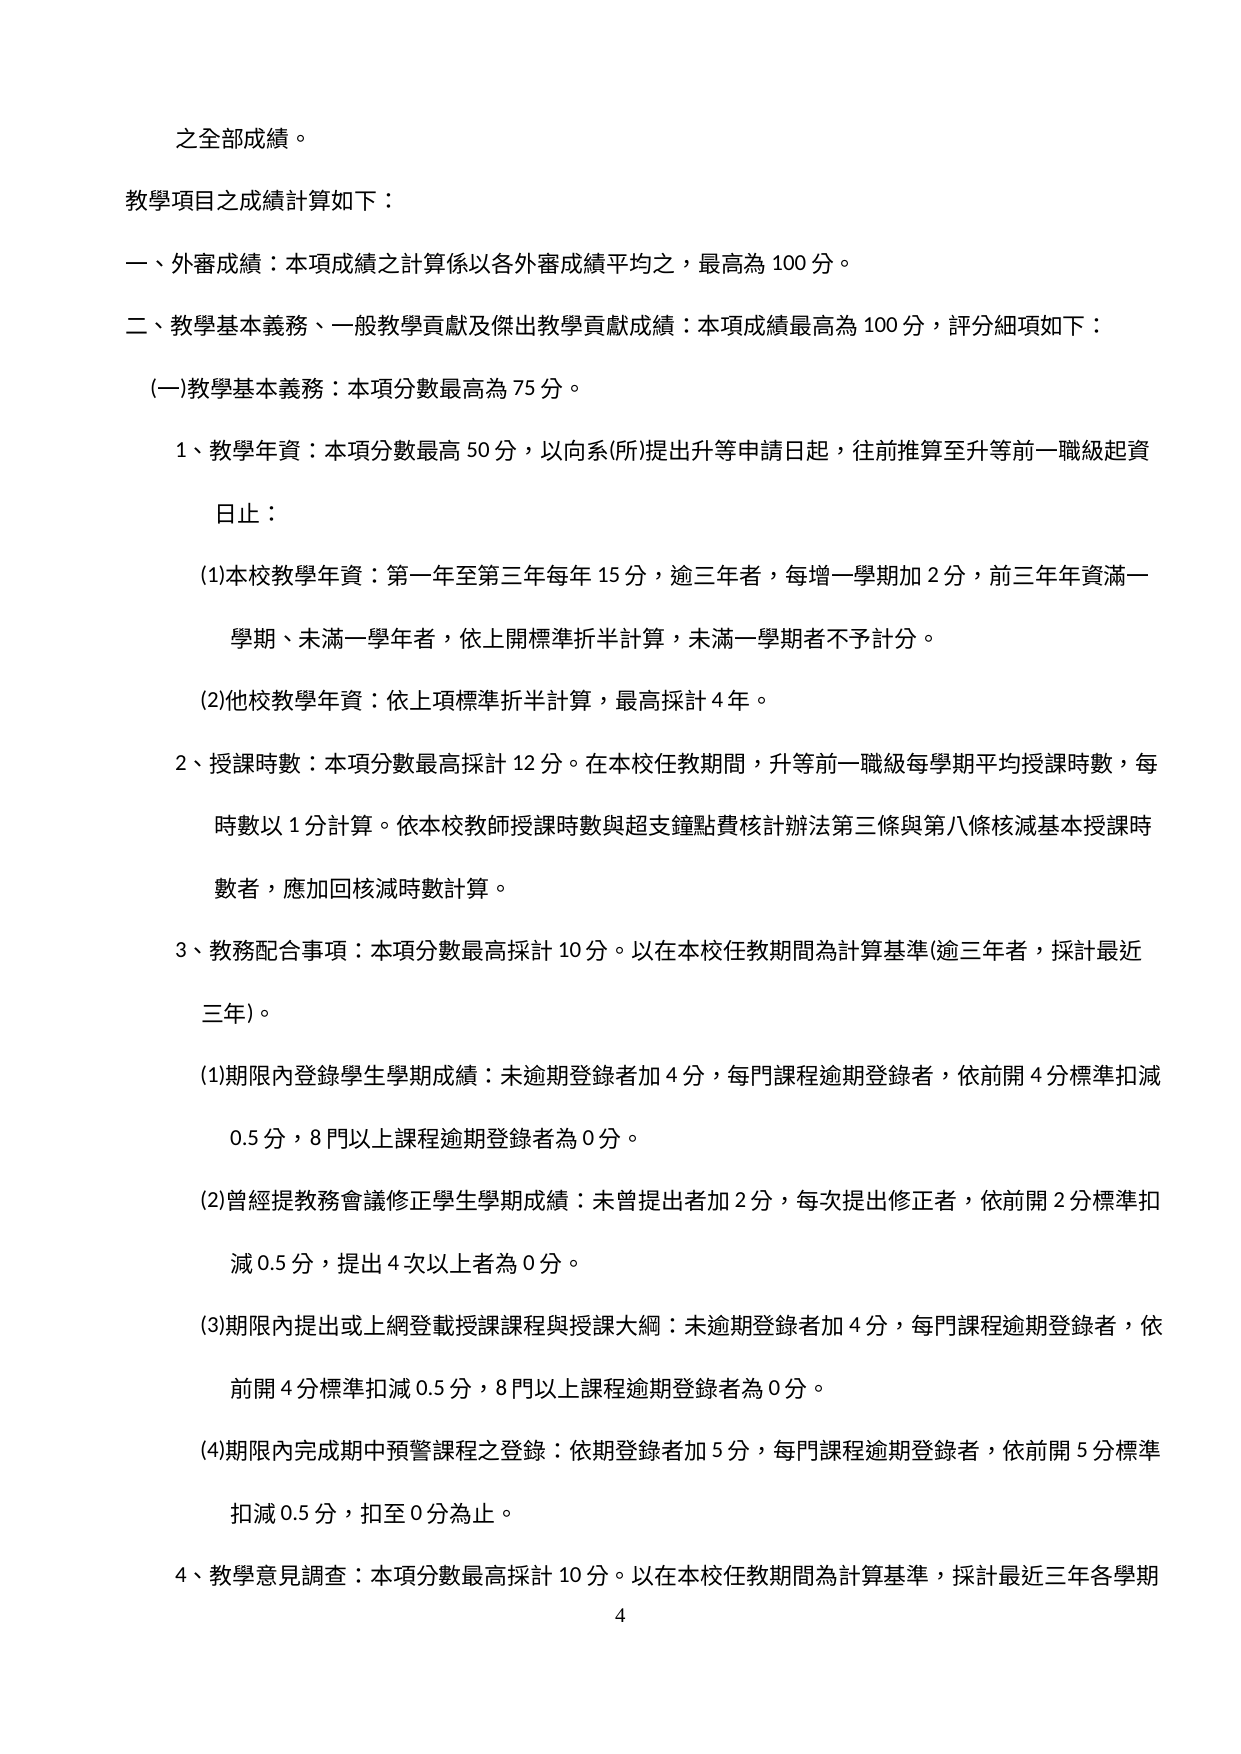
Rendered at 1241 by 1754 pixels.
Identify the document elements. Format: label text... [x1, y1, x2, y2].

text (3)期限內提出或上網登載授課課程與授課大綱：未逾期登錄者加4分，每門課程逾期登錄者，依前開4分標準扣減0.5分，8門以上課程逾期登錄者為0分。 [200, 1283, 1165, 1408]
text 3、教務配合事項：本項分數最高採計10分。以在本校任教期間為計算基準(逾三年者，採計最近三年)。 [175, 908, 1165, 1033]
text 1、教學年資：本項分數最高50分，以向系(所)提出升等申請日起，往前推算至升等前一職級起資日止： [175, 408, 1165, 533]
text 2、授課時數：本項分數最高採計12分。在本校任教期間，升等前一職級每學期平均授課時數，每時數以1分計算。依本校教師授課時數與超支鐘點費核計辦法第三條與第八條核減基本授課時數者，應加回核減時數計算。 [175, 721, 1165, 908]
text 一、外審成績：本項成績之計算係以各外審成績平均之，最高為100分。 [125, 221, 1165, 283]
text (2)曾經提教務會議修正學生學期成績：未曾提出者加2分，每次提出修正者，依前開2分標準扣減0.5分，提出4次以上者為0分。 [200, 1158, 1165, 1283]
text 教學項目之成績計算如下： [125, 158, 1165, 221]
text (一)教學基本義務：本項分數最高為75分。 [150, 346, 1165, 408]
text (4)期限內完成期中預警課程之登錄：依期登錄者加5分，每門課程逾期登錄者，依前開5分標準扣減0.5分，扣至0分為止。 [200, 1408, 1165, 1533]
text 二、教學基本義務、一般教學貢獻及傑出教學貢獻成績：本項成績最高為100分，評分細項如下： [125, 283, 1165, 346]
text (1)本校教學年資：第一年至第三年每年15分，逾三年者，每增一學期加2分，前三年年資滿一學期、未滿一學年者，依上開標準折半計算，未滿一學期者不予計分。 [200, 533, 1165, 658]
text (2)他校教學年資：依上項標準折半計算，最高採計4年。 [200, 658, 1165, 721]
text 之全部成績。 [175, 96, 1165, 158]
text 4、教學意見調查：本項分數最高採計10分。以在本校任教期間為計算基準，採計最近三年各學期 [175, 1533, 1165, 1596]
text (1)期限內登錄學生學期成績：未逾期登錄者加4分，每門課程逾期登錄者，依前開4分標準扣減0.5分，8門以上課程逾期登錄者為0分。 [200, 1033, 1165, 1158]
